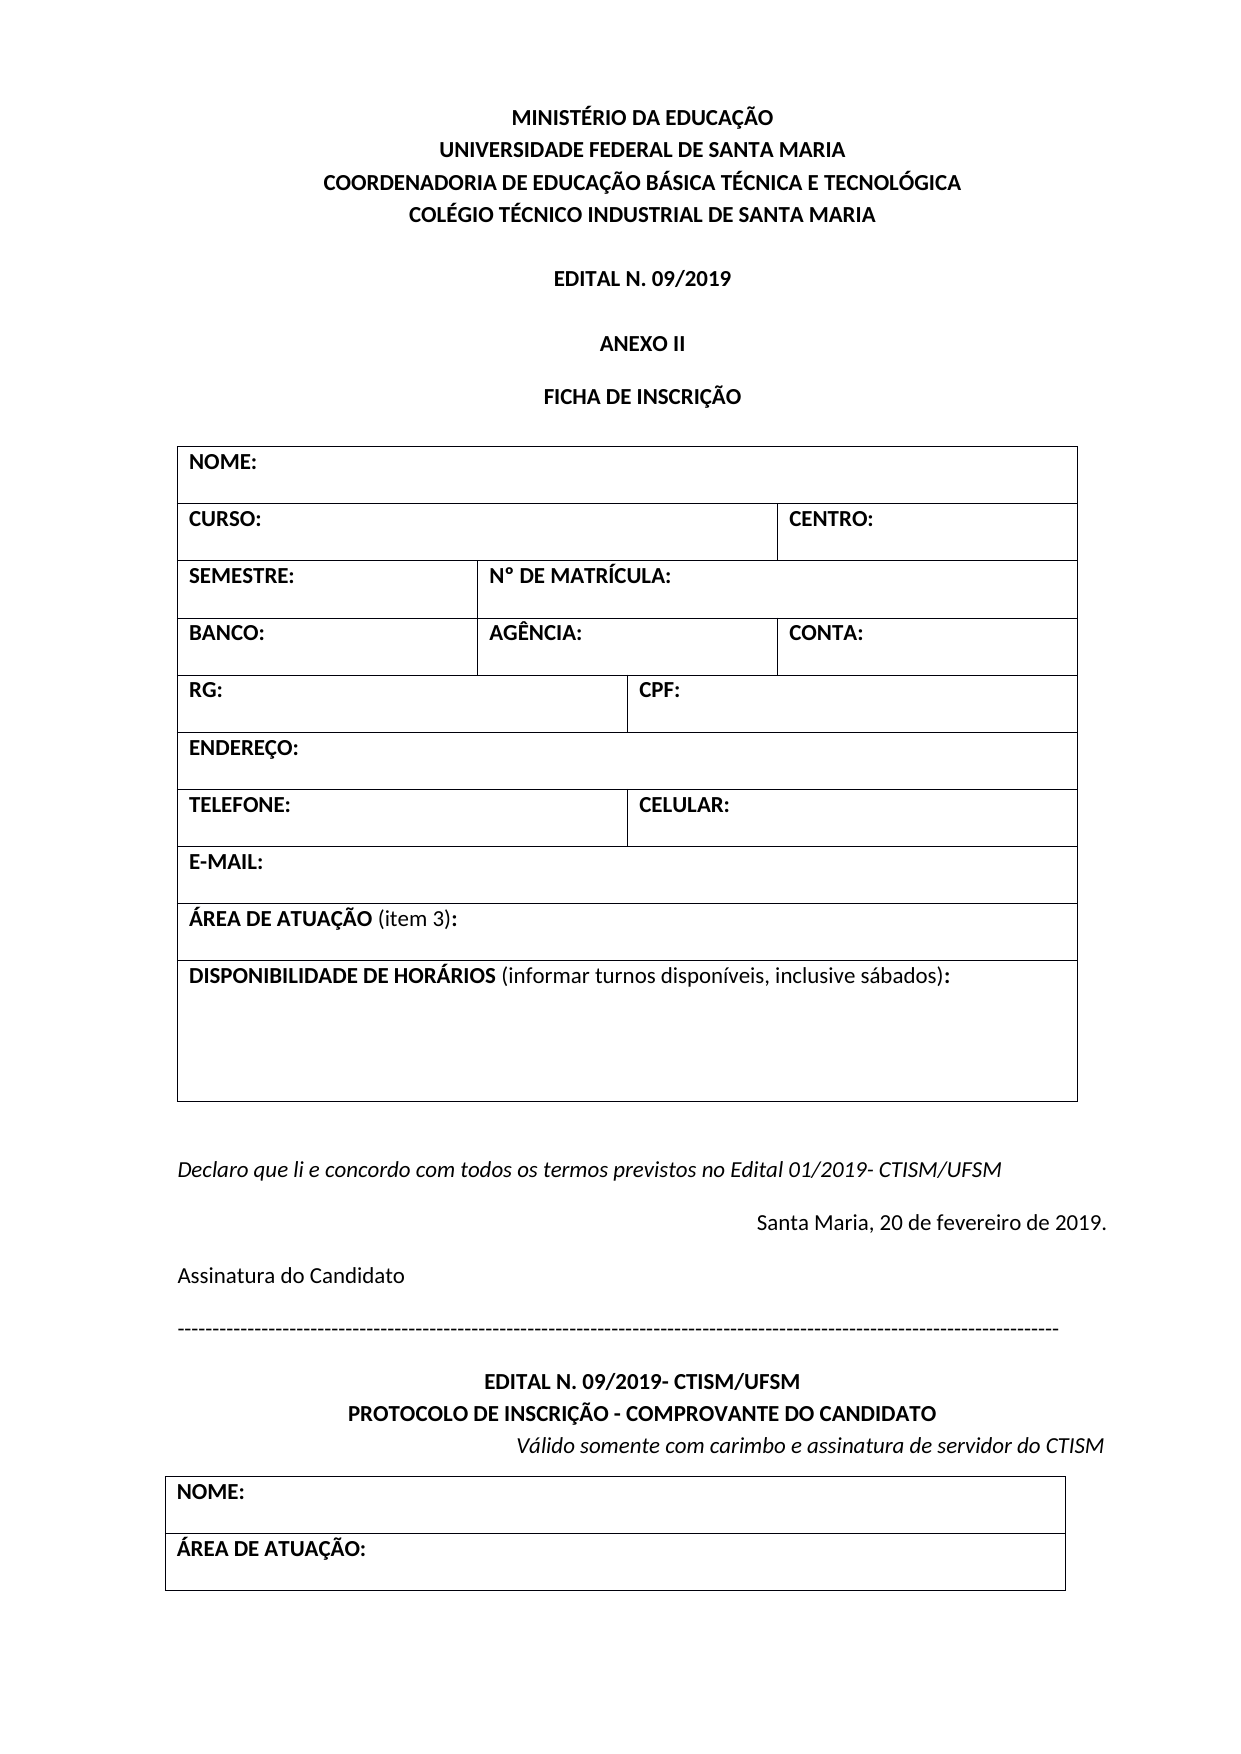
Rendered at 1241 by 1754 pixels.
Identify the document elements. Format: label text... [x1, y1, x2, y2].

text ------------------------------------------------------------------------------------------------------------------------------ [177, 1314, 1107, 1342]
text MINISTÉRIO DA EDUCAÇÃO [177, 103, 1107, 131]
table_cell AGÊNCIA: [478, 619, 777, 674]
table_cell ÁREA DE ATUAÇÃO (item 3): [178, 904, 1077, 960]
table_cell RG: [178, 676, 627, 732]
table_cell TELEFONE: [178, 790, 627, 846]
text Santa Maria, 20 de fevereiro de 2019. [177, 1208, 1107, 1236]
text EDITAL N. 09/2019 [177, 264, 1107, 292]
text Assinatura do Candidato [177, 1261, 1107, 1289]
text Declaro que li e concordo com todos os termos previstos no Edital 01/2019- CTISM/UFSM [177, 1155, 1107, 1183]
text UNIVERSIDADE FEDERAL DE SANTA MARIA [177, 136, 1107, 164]
text FICHA DE INSCRIÇÃO [177, 382, 1107, 410]
text [165, 1591, 1066, 1619]
text COORDENADORIA DE EDUCAÇÃO BÁSICA TÉCNICA E TECNOLÓGICA [177, 168, 1107, 196]
text Válido somente com carimbo e assinatura de servidor do CTISM [177, 1432, 1107, 1459]
table_cell SEMESTRE: [178, 561, 477, 617]
table_cell E-MAIL: [178, 847, 1077, 903]
table_cell Nº DE MATRÍCULA: [478, 561, 1077, 617]
text PROTOCOLO DE INSCRIÇÃO - COMPROVANTE DO CANDIDATO [177, 1399, 1107, 1427]
text COLÉGIO TÉCNICO INDUSTRIAL DE SANTA MARIA [177, 200, 1107, 228]
table_cell DISPONIBILIDADE DE HORÁRIOS (informar turnos disponíveis, inclusive sábados): [178, 961, 1077, 1101]
table_cell ÁREA DE ATUAÇÃO: [166, 1534, 1065, 1590]
table_header NOME: [178, 447, 1077, 503]
table_header NOME: [166, 1477, 1065, 1533]
table_cell ENDEREÇO: [178, 733, 1077, 789]
table_cell CENTRO: [778, 504, 1077, 560]
text ANEXO II [177, 329, 1107, 357]
table_cell CPF: [628, 676, 1077, 732]
text EDITAL N. 09/2019- CTISM/UFSM [177, 1367, 1107, 1395]
table_cell CONTA: [778, 619, 1077, 674]
table_cell CURSO: [178, 504, 777, 560]
table_cell CELULAR: [628, 790, 1077, 846]
table_cell BANCO: [178, 619, 477, 674]
